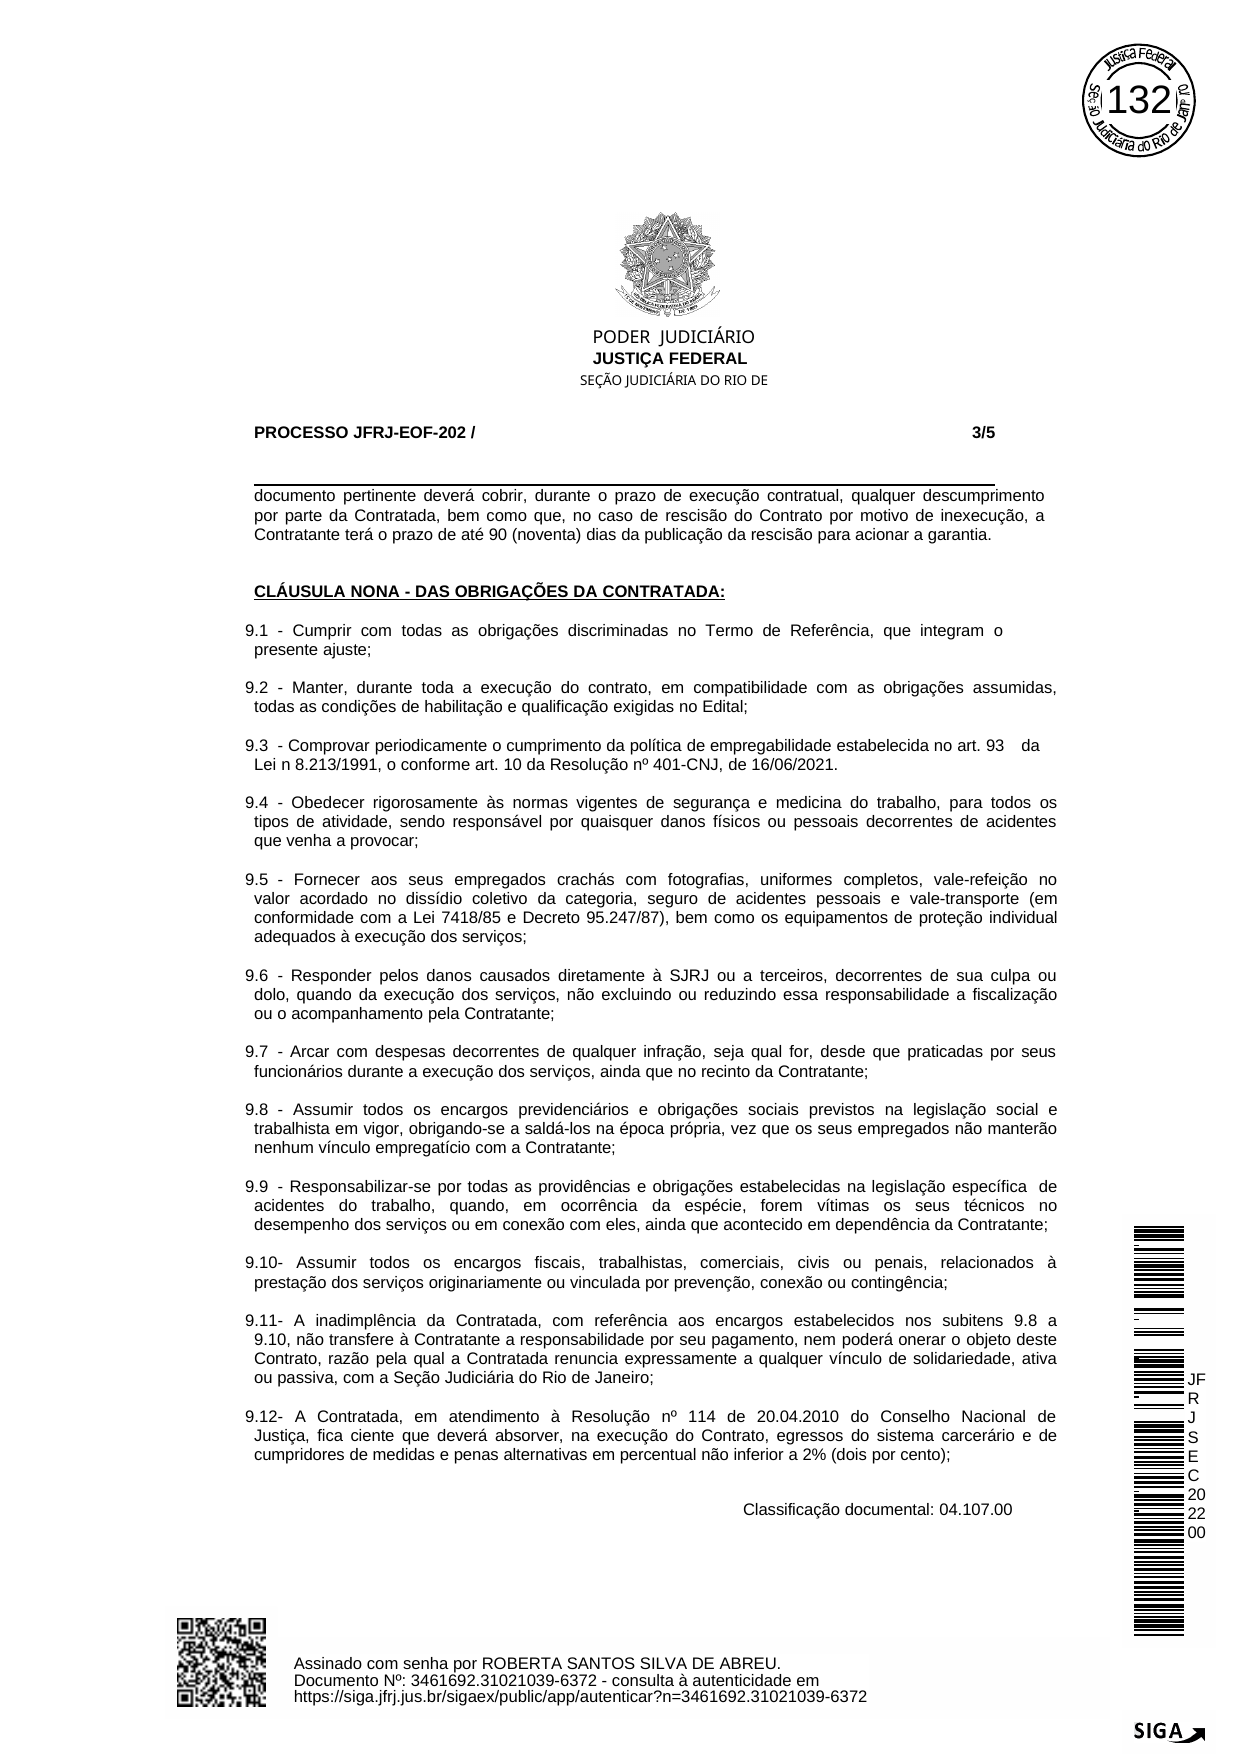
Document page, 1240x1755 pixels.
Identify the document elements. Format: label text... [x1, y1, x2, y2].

list - Assumir todos os encargos fiscais, trabalhistas, comerciais, civis ou penais, relacionados à prestação dos serviços originariamente ou vinculada por prevenção, conexão ou contingência; [221, 1253, 1057, 1292]
list - Responsabilizar-se por todas as providências e obrigações estabelecidas na legislação específica de acidentes do trabalho, quando, em ocorrência da espécie, forem vítimas os seus técnicos no desempenho dos serviços ou em conexão com eles, ainda que acontecido em dependência da Contratante; [221, 1176, 1057, 1234]
list - Responder pelos danos causados diretamente à SJRJ ou a terceiros, decorrentes de sua culpa ou dolo, quando da execução dos serviços, não excluindo ou reduzindo essa responsabilidade a fiscalização ou o acompanhamento pela Contratante; [221, 966, 1057, 1023]
list - Fornecer aos seus empregados crachás com fotografias, uniformes completos, vale-refeição no valor acordado no dissídio coletivo da categoria, seguro de acidentes pessoais e vale-transporte (em conformidade com a Lei 7418/85 e Decreto 95.247/87), bem como os equipamentos de proteção individual adequados à execução dos serviços; [221, 869, 1057, 946]
list - Manter, durante toda a execução do contrato, em compatibilidade com as obrigações assumidas, todas as condições de habilitação e qualificação exigidas no Edital; [221, 678, 1057, 716]
list - Cumprir com todas as obrigações discriminadas no Termo de Referência, que integram o presente ajuste; [221, 620, 1045, 659]
text ç [1088, 98, 1099, 106]
list - Arcar com despesas decorrentes de qualquer infração, seja qual for, desde que praticadas por seus funcionários durante a execução dos serviços, ainda que no recinto da Contratante; [221, 1042, 1057, 1081]
text Classificação documental: 04.107.00 [743, 1500, 1122, 1519]
list - Obedecer rigorosamente às normas vigentes de segurança e medicina do trabalho, para todos os tipos de atividade, sendo responsável por quaisquer danos físicos ou pessoais decorrentes de acidentes que venha a provocar; [221, 793, 1057, 850]
text e [1180, 96, 1192, 105]
text CLÁUSULA NONA - DAS OBRIGAÇÕES DA CONTRATADA: [254, 582, 1239, 601]
list - A Contratada, em atendimento à Resolução nº 114 de 20.04.2010 do Conselho Nacional de Justiça, fica ciente que deverá absorver, na execução do Contrato, egressos do sistema carcerário e de cumpridores de medidas e penas alternativas em percentual não inferior a 2% (dois por cento); [221, 1407, 1057, 1464]
text documento pertinente deverá cobrir, durante o prazo de execução contratual, qualquer descumprimento por parte da Contratada, bem como que, no caso de rescisão do Contrato por motivo de inexecução, a Contratante terá o prazo de até 90 (noventa) dias da publicação da rescisão para acionar a garantia. [254, 478, 1046, 544]
list JFRJSEC202200080A [1187, 1370, 1206, 1542]
list - Assumir todos os encargos previdenciários e obrigações sociais previstos na legislação social e trabalhista em vigor, obrigando-se a saldá-los na época própria, vez que os seus empregados não manterão nenhum vínculo empregatício com a Contratante; [221, 1100, 1057, 1157]
list - A inadimplência da Contratada, com referência aos encargos estabelecidos nos subitens 9.8 a 9.10, não transfere à Contratante a responsabilidade por seu pagamento, nem poderá onerar o objeto deste Contrato, razão pela qual a Contratada renuncia expressamente a qualquer vínculo de solidariedade, ativa ou passiva, com a Seção Judiciária do Rio de Janeiro; [221, 1311, 1057, 1387]
list - Comprovar periodicamente o cumprimento da política de empregabilidade estabelecida no art. 93 da Lei n 8.213/1991, o conforme art. 10 da Resolução nº 401-CNJ, de 16/06/2021. [221, 735, 1045, 774]
